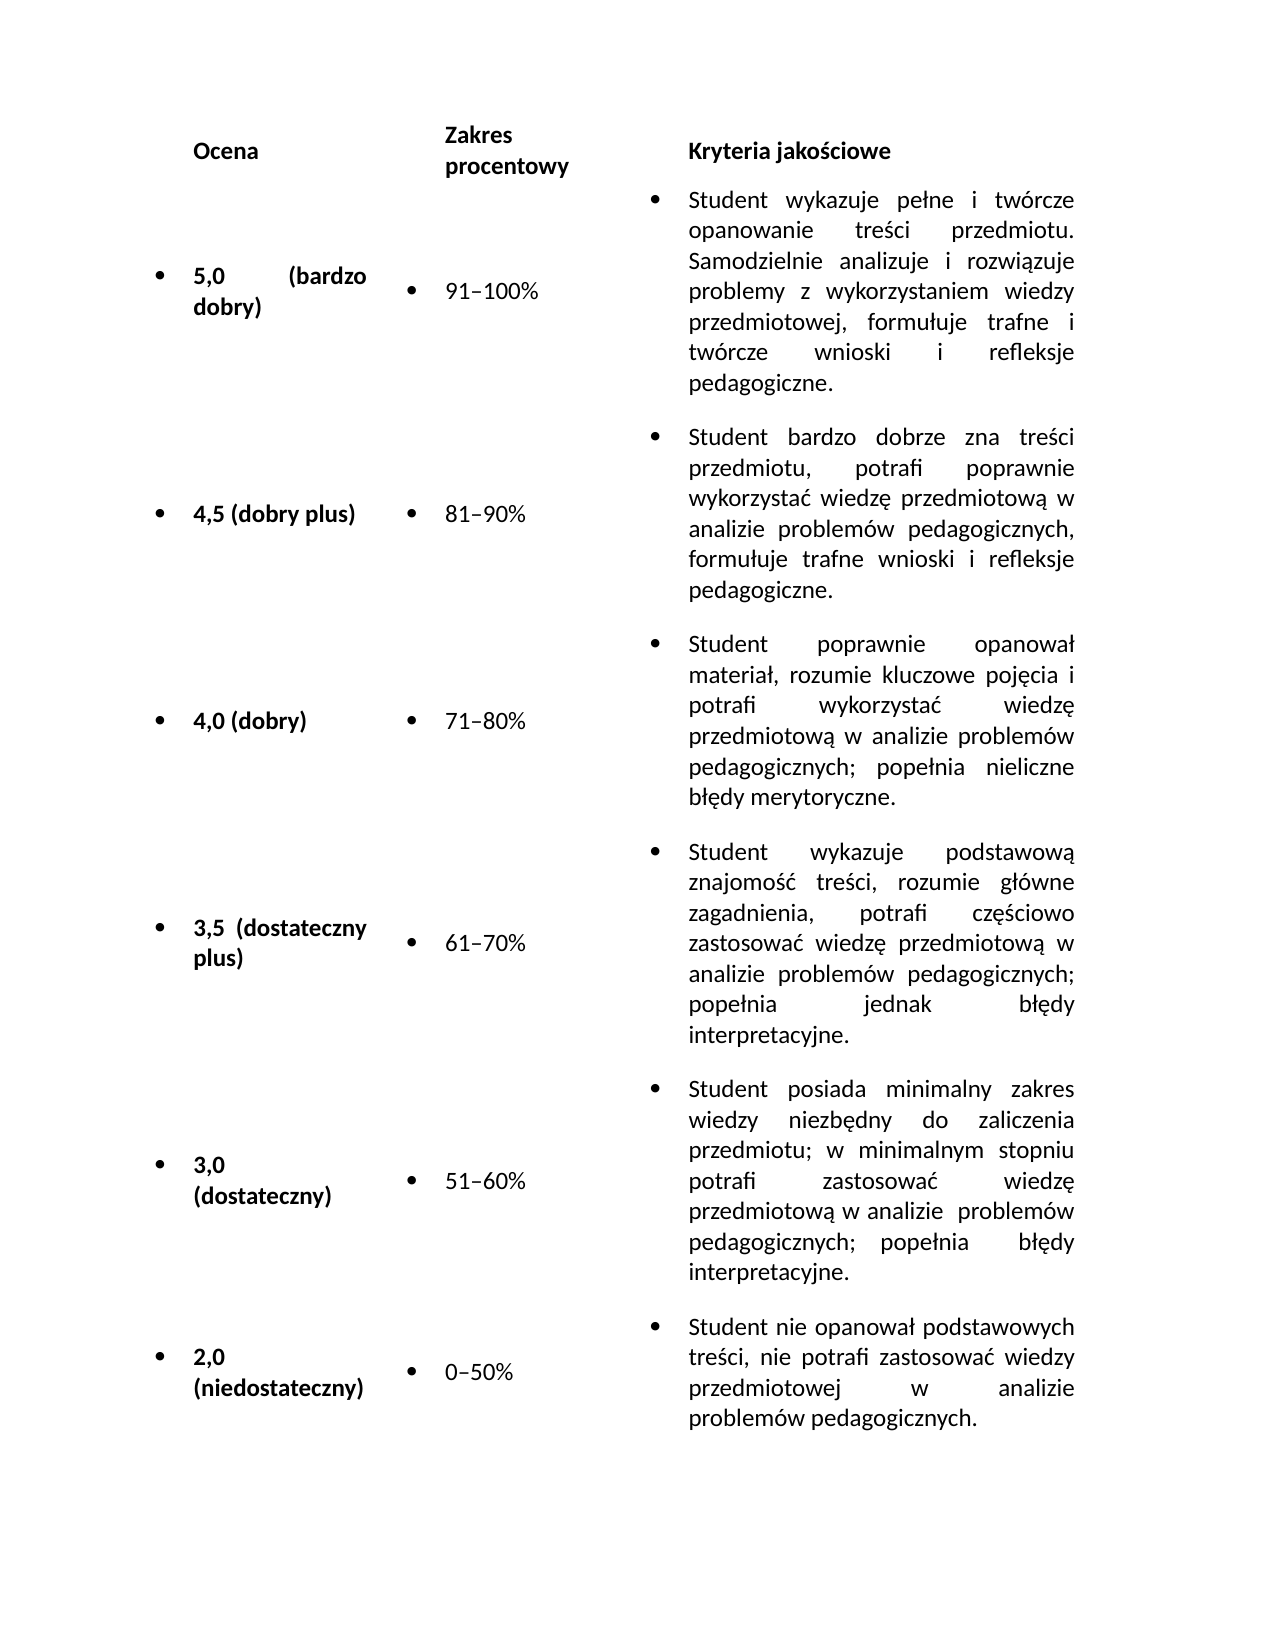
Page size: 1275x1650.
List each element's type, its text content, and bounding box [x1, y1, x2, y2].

table_cell 71–80% [368, 627, 612, 834]
table_cell 5,0 (bardzo dobry) [117, 182, 368, 420]
table_header Kryteria jakościowe [612, 118, 1076, 182]
table_cell Student posiada minimalny zakres wiedzy niezbędny do zaliczenia przedmiotu; w minimalnym stopniu potrafi zastosować wiedzę przedmiotową w analizie problemów pedagogicznych; popełnia błędy interpretacyjne. [612, 1072, 1076, 1309]
table_cell 0–50% [368, 1309, 612, 1455]
table_cell 51–60% [368, 1072, 612, 1309]
table_cell 3,5 (dostateczny plus) [117, 834, 368, 1072]
table_cell Student nie opanował podstawowych treści, nie potrafi zastosować wiedzy przedmiotowej w analizie problemów pedagogicznych. [612, 1309, 1076, 1455]
table_header Zakres procentowy [368, 118, 612, 182]
table_cell 61–70% [368, 834, 612, 1072]
table_cell 4,5 (dobry plus) [117, 420, 368, 627]
table_cell 81–90% [368, 420, 612, 627]
table_cell Student bardzo dobrze zna treści przedmiotu, potrafi poprawnie wykorzystać wiedzę przedmiotową w analizie problemów pedagogicznych, formułuje trafne wnioski i refleksje pedagogiczne. [612, 420, 1076, 627]
table_cell Student wykazuje podstawową znajomość treści, rozumie główne zagadnienia, potrafi częściowo zastosować wiedzę przedmiotową w analizie problemów pedagogicznych; popełnia jednak błędy interpretacyjne. [612, 834, 1076, 1072]
table_cell Student wykazuje pełne i twórcze opanowanie treści przedmiotu. Samodzielnie analizuje i rozwiązuje problemy z wykorzystaniem wiedzy przedmiotowej, formułuje trafne i twórcze wnioski i refleksje pedagogiczne. [612, 182, 1076, 420]
table_cell 4,0 (dobry) [117, 627, 368, 834]
table_cell 91–100% [368, 182, 612, 420]
table_cell 2,0 (niedostateczny) [117, 1309, 368, 1455]
table_cell Student poprawnie opanował materiał, rozumie kluczowe pojęcia i potrafi wykorzystać wiedzę przedmiotową w analizie problemów pedagogicznych; popełnia nieliczne błędy merytoryczne. [612, 627, 1076, 834]
table_header Ocena [117, 118, 368, 182]
table_cell 3,0 (dostateczny) [117, 1072, 368, 1309]
